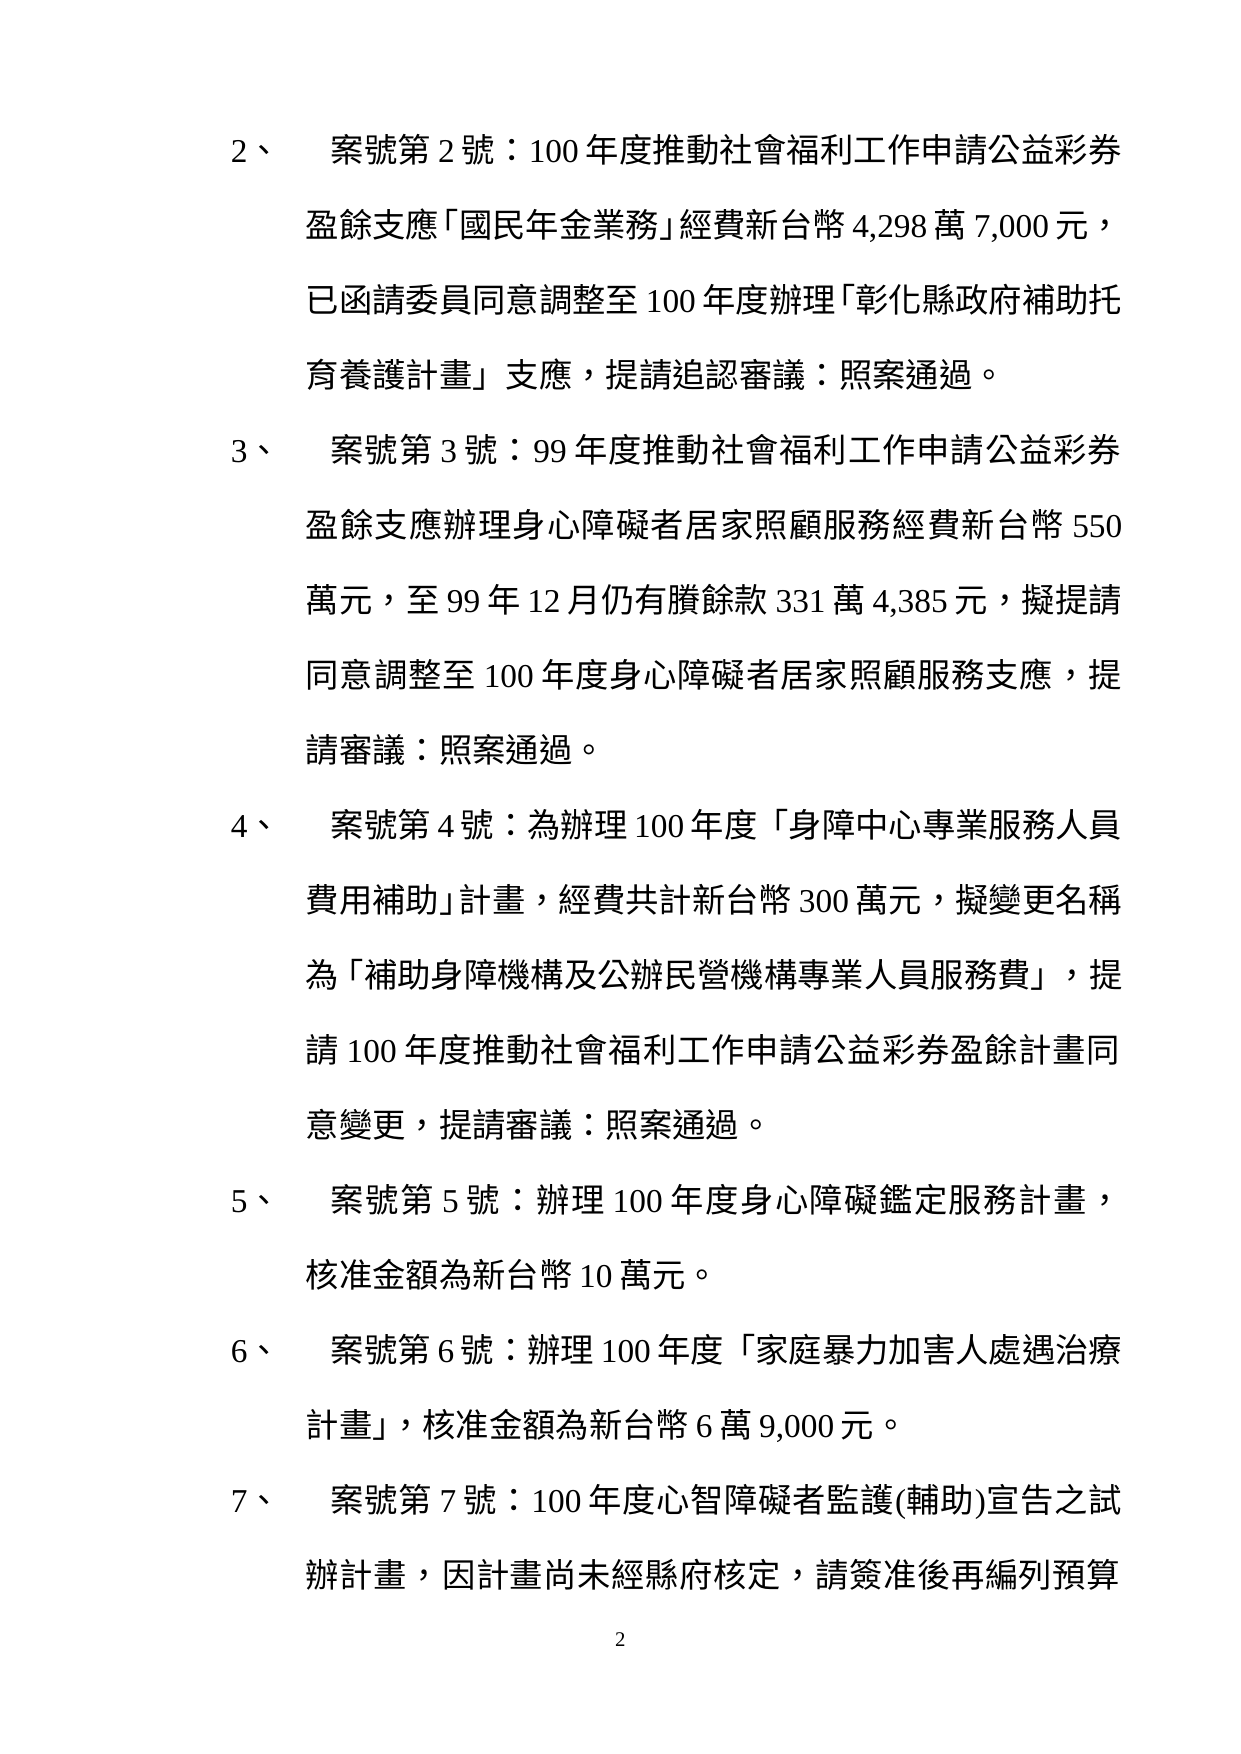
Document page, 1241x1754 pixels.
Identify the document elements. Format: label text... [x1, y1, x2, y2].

list 案號第6號：辦理100年度「家庭暴力加害人處遇治療計畫」，核准金額為新台幣6萬9,000元。 [231, 1311, 1122, 1461]
list 案號第7號：100年度心智障礙者監護(輔助)宣告之試辦計畫，因計畫尚未經縣府核定，請簽准後再編列預算 [231, 1461, 1122, 1611]
list 案號第4號：為辦理100年度「身障中心專業服務人員費用補助」計畫，經費共計新台幣300萬元，擬變更名稱為「補助身障機構及公辦民營機構專業人員服務費」，提請100年度推動社會福利工作申請公益彩券盈餘計畫同意變更，提請審議：照案通過。 [231, 786, 1122, 1161]
list 案號第5號：辦理100年度身心障礙鑑定服務計畫，核准金額為新台幣10萬元。 [231, 1161, 1122, 1311]
list 案號第3號：99年度推動社會福利工作申請公益彩券盈餘支應辦理身心障礙者居家照顧服務經費新台幣550萬元，至99年12月仍有賸餘款331萬4,385元，擬提請同意調整至100年度身心障礙者居家照顧服務支應，提請審議：照案通過。 [231, 411, 1122, 786]
list 案號第2號：100年度推動社會福利工作申請公益彩券盈餘支應「國民年金業務」經費新台幣4,298萬7,000元，已函請委員同意調整至100年度辦理「彰化縣政府補助托育養護計畫」支應，提請追認審議：照案通過。 [231, 111, 1122, 411]
